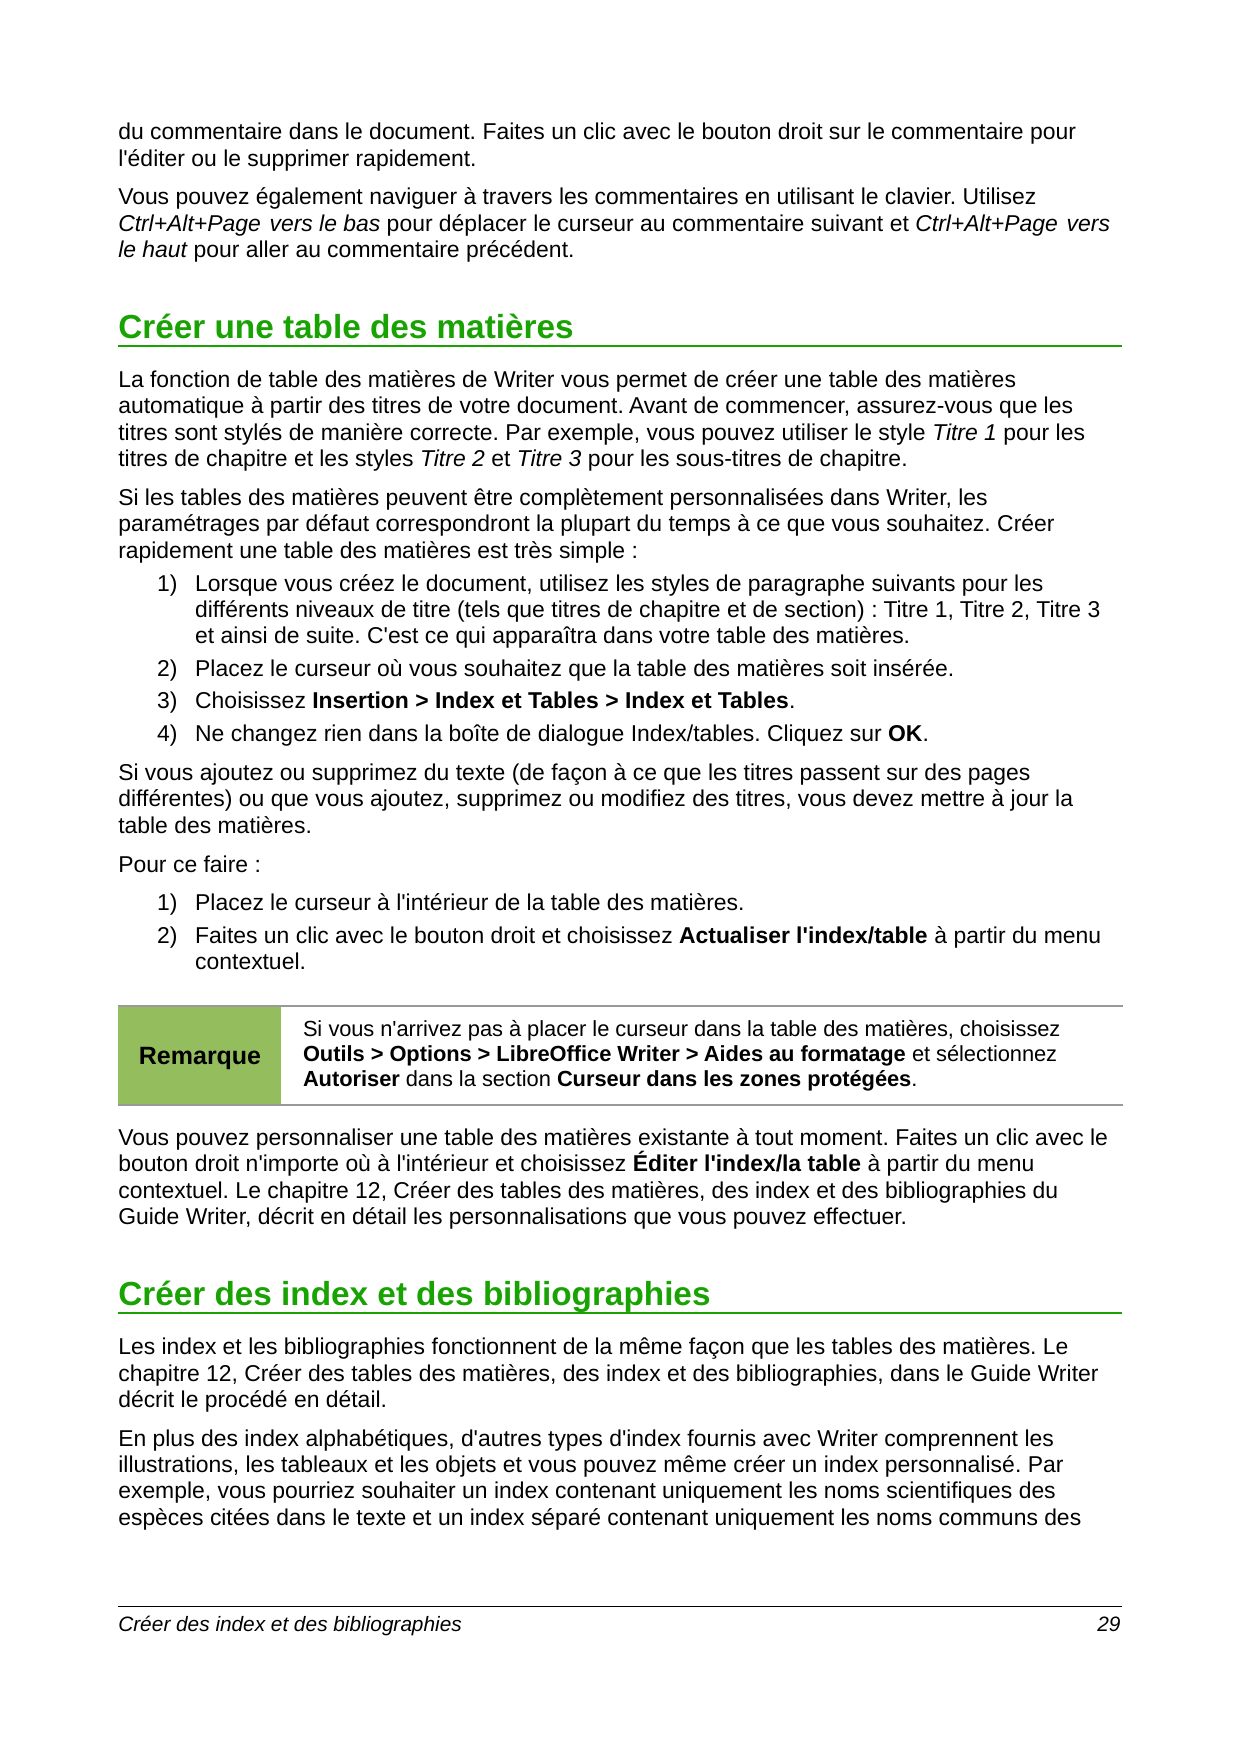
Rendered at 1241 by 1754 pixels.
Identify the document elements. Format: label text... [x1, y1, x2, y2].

list Placez le curseur à l'intérieur de la table des matières. [177, 889, 1122, 916]
list Lorsque vous créez le document, utilisez les styles de paragraphe suivants pour les différents niveaux de titre (tels que titres de chapitre et de section) : Titre 1, Titre 2, Titre 3 et ainsi de suite. C'est ce qui apparaîtra dans votre table des matières. [177, 569, 1122, 649]
list Faites un clic avec le bouton droit et choisissez Actualiser l'index/table à partir du menu contextuel. [177, 922, 1122, 975]
text Les index et les bibliographies fonctionnent de la même façon que les tables des matières. Le chapitre 12, Créer des tables des matières, des index et des bibliographies, dans le Guide Writer décrit le procédé en détail. [118, 1333, 1122, 1412]
text Vous pouvez également naviguer à travers les commentaires en utilisant le clavier. Utilisez Ctrl+Alt+Page vers le bas pour déplacer le curseur au commentaire suivant et Ctrl+Alt+Page vers le haut pour aller au commentaire précédent. [118, 183, 1122, 262]
text Vous pouvez personnaliser une table des matières existante à tout moment. Faites un clic avec le bouton droit n'importe où à l'intérieur et choisissez Éditer l'index/la table à partir du menu contextuel. Le chapitre 12, Créer des tables des matières, des index et des bibliographies du Guide Writer, décrit en détail les personnalisations que vous pouvez effectuer. [118, 1124, 1122, 1229]
text La fonction de table des matières de Writer vous permet de créer une table des matières automatique à partir des titres de votre document. Avant de commencer, assurez-vous que les titres sont stylés de manière correcte. Par exemple, vous pouvez utiliser le style Titre 1 pour les titres de chapitre et les styles Titre 2 et Titre 3 pour les sous-titres de chapitre. [118, 366, 1122, 472]
list Ne changez rien dans la boîte de dialogue Index/tables. Cliquez sur OK. [177, 720, 1122, 746]
list Placez le curseur où vous souhaitez que la table des matières soit insérée. [177, 655, 1122, 681]
subtitle Créer une table des matières [118, 307, 1122, 345]
text Pour ce faire : [118, 851, 1122, 877]
table_header Remarque [118, 1007, 281, 1104]
text du commentaire dans le document. Faites un clic avec le bouton droit sur le commentaire pour l'éditer ou le supprimer rapidement. [118, 118, 1122, 171]
text En plus des index alphabétiques, d'autres types d'index fournis avec Writer comprennent les illustrations, les tableaux et les objets et vous pouvez même créer un index personnalisé. Par exemple, vous pourriez souhaiter un index contenant uniquement les noms scientifiques des espèces citées dans le texte et un index séparé contenant uniquement les noms communs des [118, 1425, 1122, 1530]
table_header Si vous n'arrivez pas à placer le curseur dans la table des matières, choisissez Outils > Options > LibreOffice Writer > Aides au formatage et sélectionnez Autoriser dans la section Curseur dans les zones protégées. [281, 1007, 1122, 1104]
text Si vous ajoutez ou supprimez du texte (de façon à ce que les titres passent sur des pages différentes) ou que vous ajoutez, supprimez ou modifiez des titres, vous devez mettre à jour la table des matières. [118, 759, 1122, 838]
list Choisissez Insertion > Index et Tables > Index et Tables. [177, 687, 1122, 714]
subtitle Créer des index et des bibliographies [118, 1274, 1122, 1312]
list Si les tables des matières peuvent être complètement personnalisées dans Writer, les paramétrages par défaut correspondront la plupart du temps à ce que vous souhaitez. Créer rapidement une table des matières est très simple : [118, 484, 1122, 563]
